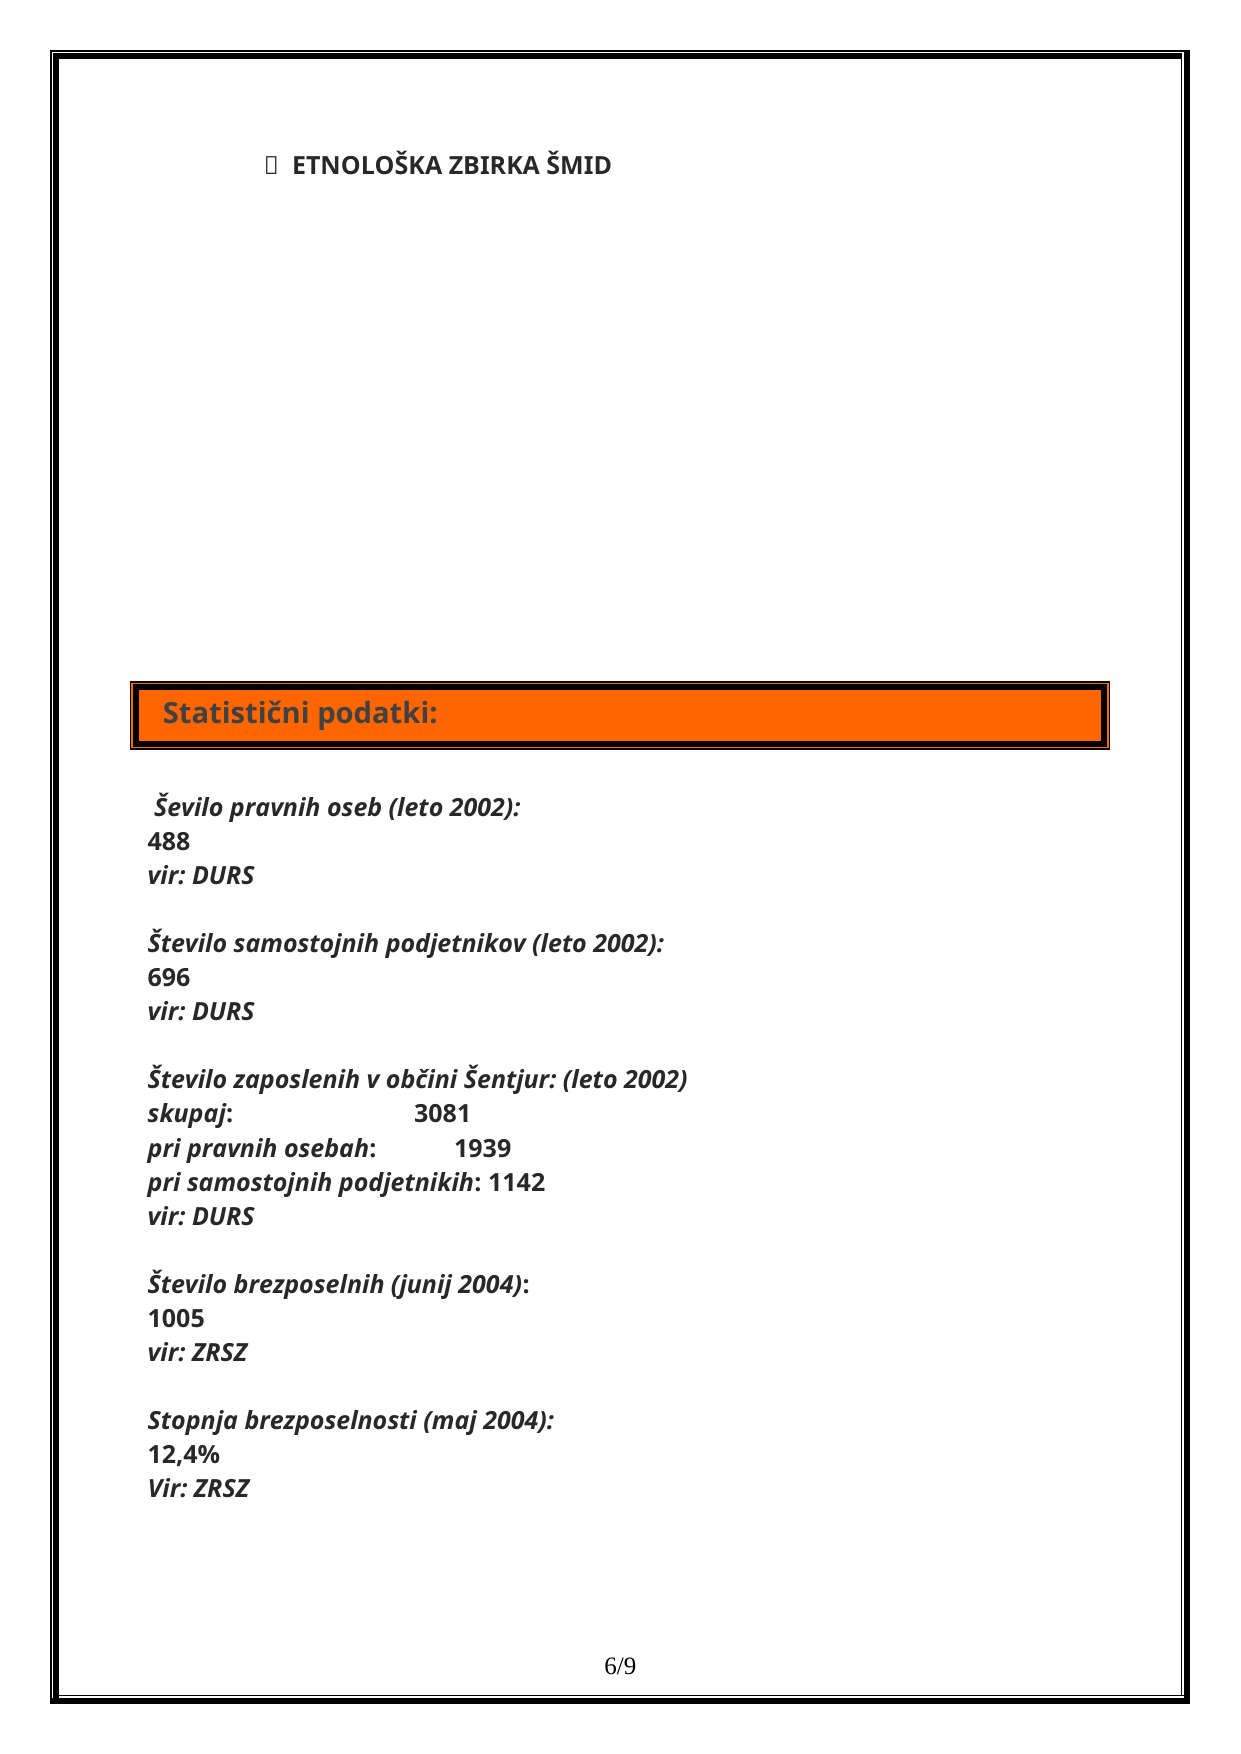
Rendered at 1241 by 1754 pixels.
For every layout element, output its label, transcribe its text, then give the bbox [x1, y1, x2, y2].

text Ševilo pravnih oseb (leto 2002): 488 vir: DURS Število samostojnih podjetnikov (leto 2002): 696 vir: DURS Število zaposlenih v občini Šentjur: (leto 2002) skupaj: 3081 pri pravnih osebah: 1939 pri samostojnih podjetnikih: 1142 vir: DURS Število brezposelnih (junij 2004): 1005 vir: ZRSZ Stopnja brezposelnosti (maj 2004): 12,4% Vir: ZRSZ [147, 789, 1093, 1568]
text  ETNOLOŠKA ZBIRKA ŠMID [160, 148, 1079, 182]
